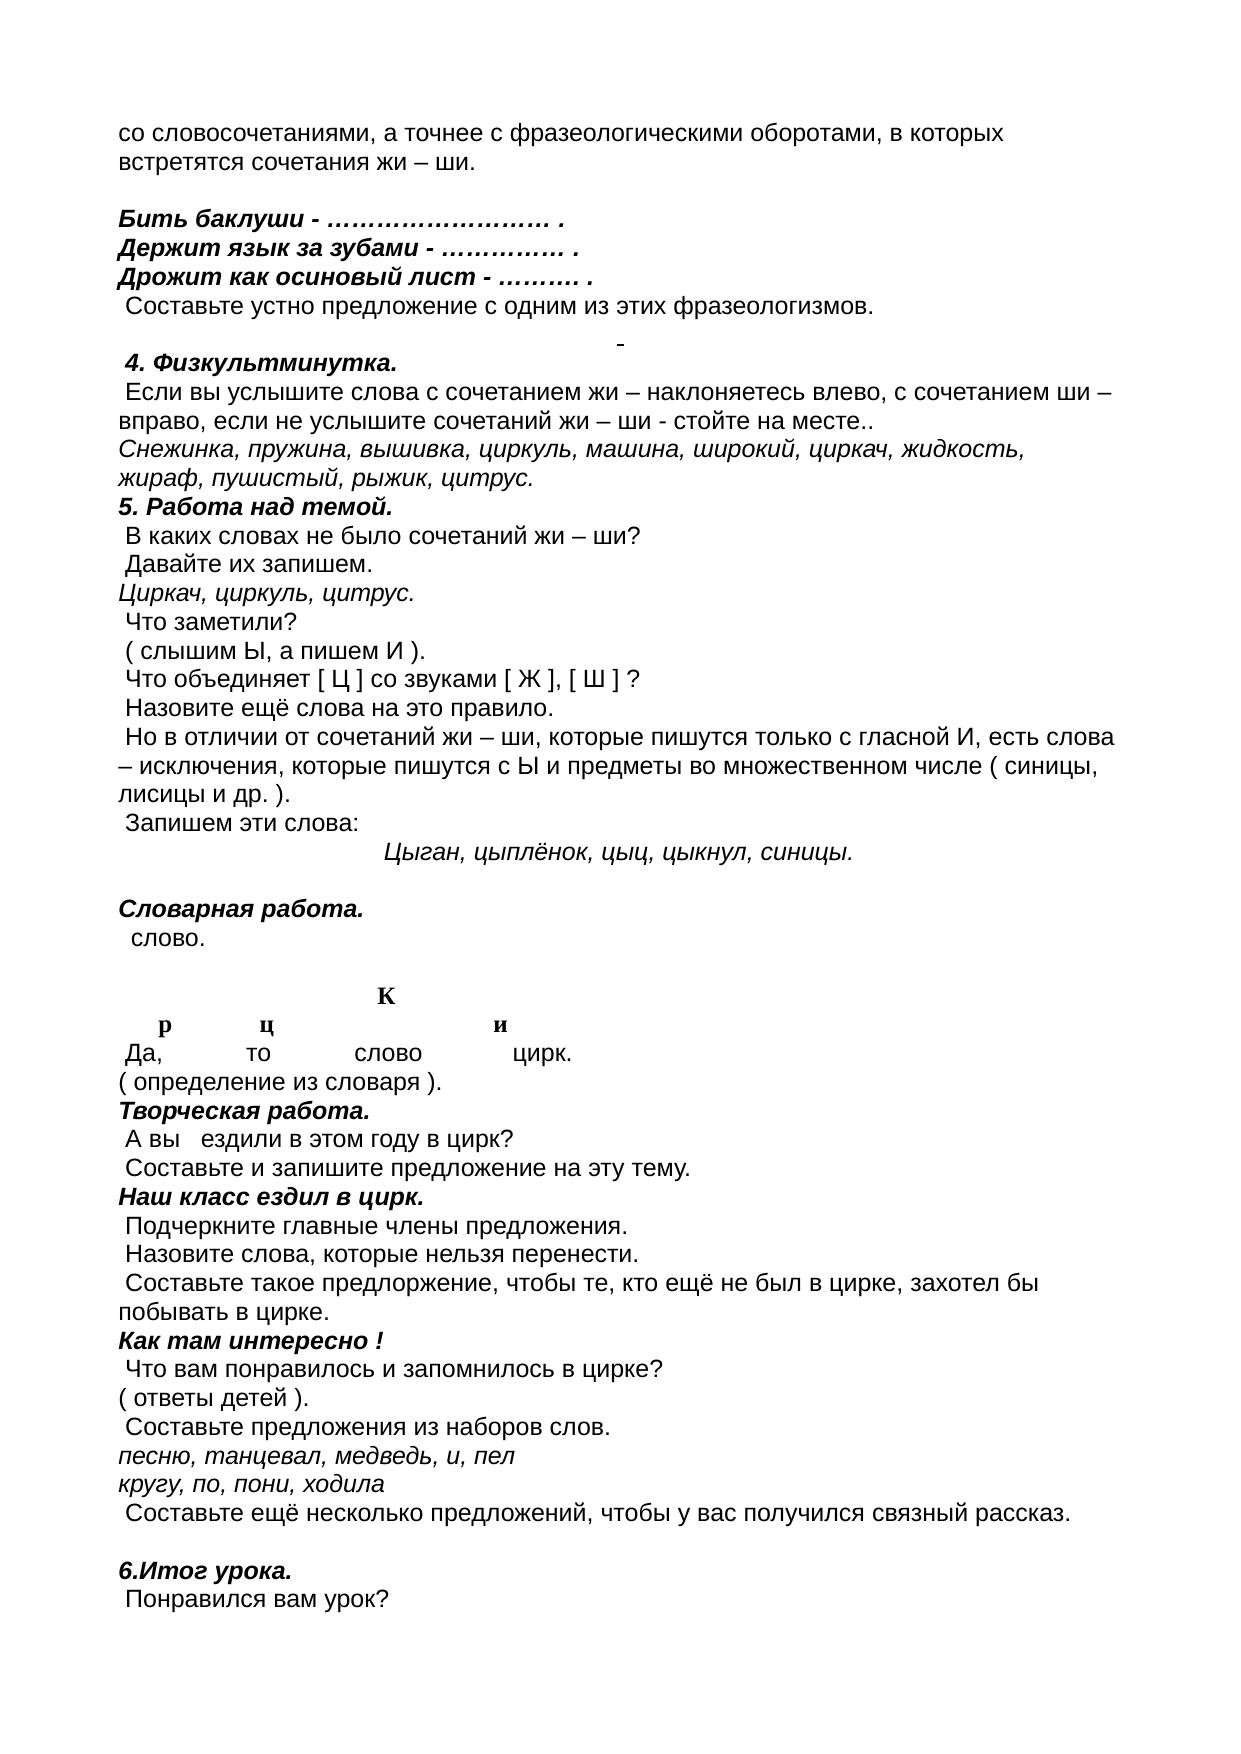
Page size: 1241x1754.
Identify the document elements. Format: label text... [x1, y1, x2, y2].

text ( слышим Ы, а пишем И ). [118, 636, 1122, 664]
text В каких словах не было сочетаний жи – ши? [118, 521, 1122, 549]
text Да, то слово цирк. [118, 1038, 1122, 1067]
text Снежинка, пружина, вышивка, циркуль, машина, широкий, циркач, жидкость, жираф, пушистый, рыжик, цитрус. [118, 434, 1122, 492]
text 5. Работа над темой. [118, 492, 1122, 521]
table_cell р [118, 1010, 212, 1038]
text ( ответы детей ). [118, 1383, 1122, 1412]
text Циркач, циркуль, цитрус. [118, 578, 1122, 607]
text Назовите слова, которые нельзя перенести. [118, 1239, 1122, 1268]
text Давайте их запишем. [118, 549, 1122, 578]
text со словосочетаниями, а точнее с фразеологическими оборотами, в которых встретятся сочетания жи – ши. [118, 118, 1122, 176]
text А вы ездили в этом году в цирк? [118, 1124, 1122, 1153]
text Дрожит как осиновый лист - ………. . [118, 262, 1122, 291]
text Составьте и запишите предложение на эту тему. [118, 1153, 1122, 1182]
table_cell и [445, 1010, 556, 1038]
text слово. [118, 923, 1122, 952]
text Что объединяет [ Ц ] со звуками [ Ж ], [ Ш ] ? [118, 664, 1122, 693]
table_header [445, 981, 556, 1009]
text Составьте ещё несколько предложений, чтобы у вас получился связный рассказ. [118, 1498, 1122, 1527]
table_header К [321, 981, 445, 1038]
text Если вы услышите слова с сочетанием жи – наклоняетесь влево, с сочетанием ши – вправо, если не услышите сочетаний жи – ши - стойте на месте.. [118, 377, 1122, 434]
table_header [118, 981, 212, 1009]
text песню, танцевал, медведь, и, пел [118, 1441, 1122, 1469]
text Назовите ещё слова на это правило. [118, 693, 1122, 722]
text Бить баклуши - ……………………… . [118, 204, 1122, 233]
text Словарная работа. [118, 894, 1122, 923]
text Наш класс ездил в цирк. [118, 1182, 1122, 1211]
text Что вам понравилось и запомнилось в цирке? [118, 1354, 1122, 1383]
text Подчеркните главные члены предложения. [118, 1211, 1122, 1239]
text Составьте устно предложение с одним из этих фразеологизмов. [118, 291, 1122, 319]
text Составьте такое предлоржение, чтобы те, кто ещё не был в цирке, захотел бы побывать в цирке. [118, 1268, 1122, 1326]
text ( определение из словаря ). [118, 1067, 1122, 1096]
text Но в отличии от сочетаний жи – ши, которые пишутся только с гласной И, есть слова – исключения, которые пишутся с Ы и предметы во множественном числе ( синицы, лисицы и др. ). [118, 722, 1122, 808]
text Держит язык за зубами - …………… . [118, 233, 1122, 262]
text Цыган, цыплёнок, цыц, цыкнул, синицы. [118, 837, 1122, 866]
text Как там интересно ! [118, 1326, 1122, 1354]
table_header [212, 981, 321, 1009]
text Запишем эти слова: [118, 808, 1122, 837]
text 4. Физкультминутка. [118, 348, 1122, 377]
table_cell ц [212, 1010, 321, 1038]
text Понравился вам урок? [118, 1584, 1122, 1613]
text кругу, по, пони, ходила [118, 1469, 1122, 1498]
text Что заметили? [118, 607, 1122, 636]
text Составьте предложения из наборов слов. [118, 1412, 1122, 1441]
text 6.Итог урока. [118, 1556, 1122, 1584]
text Творческая работа. [118, 1096, 1122, 1124]
